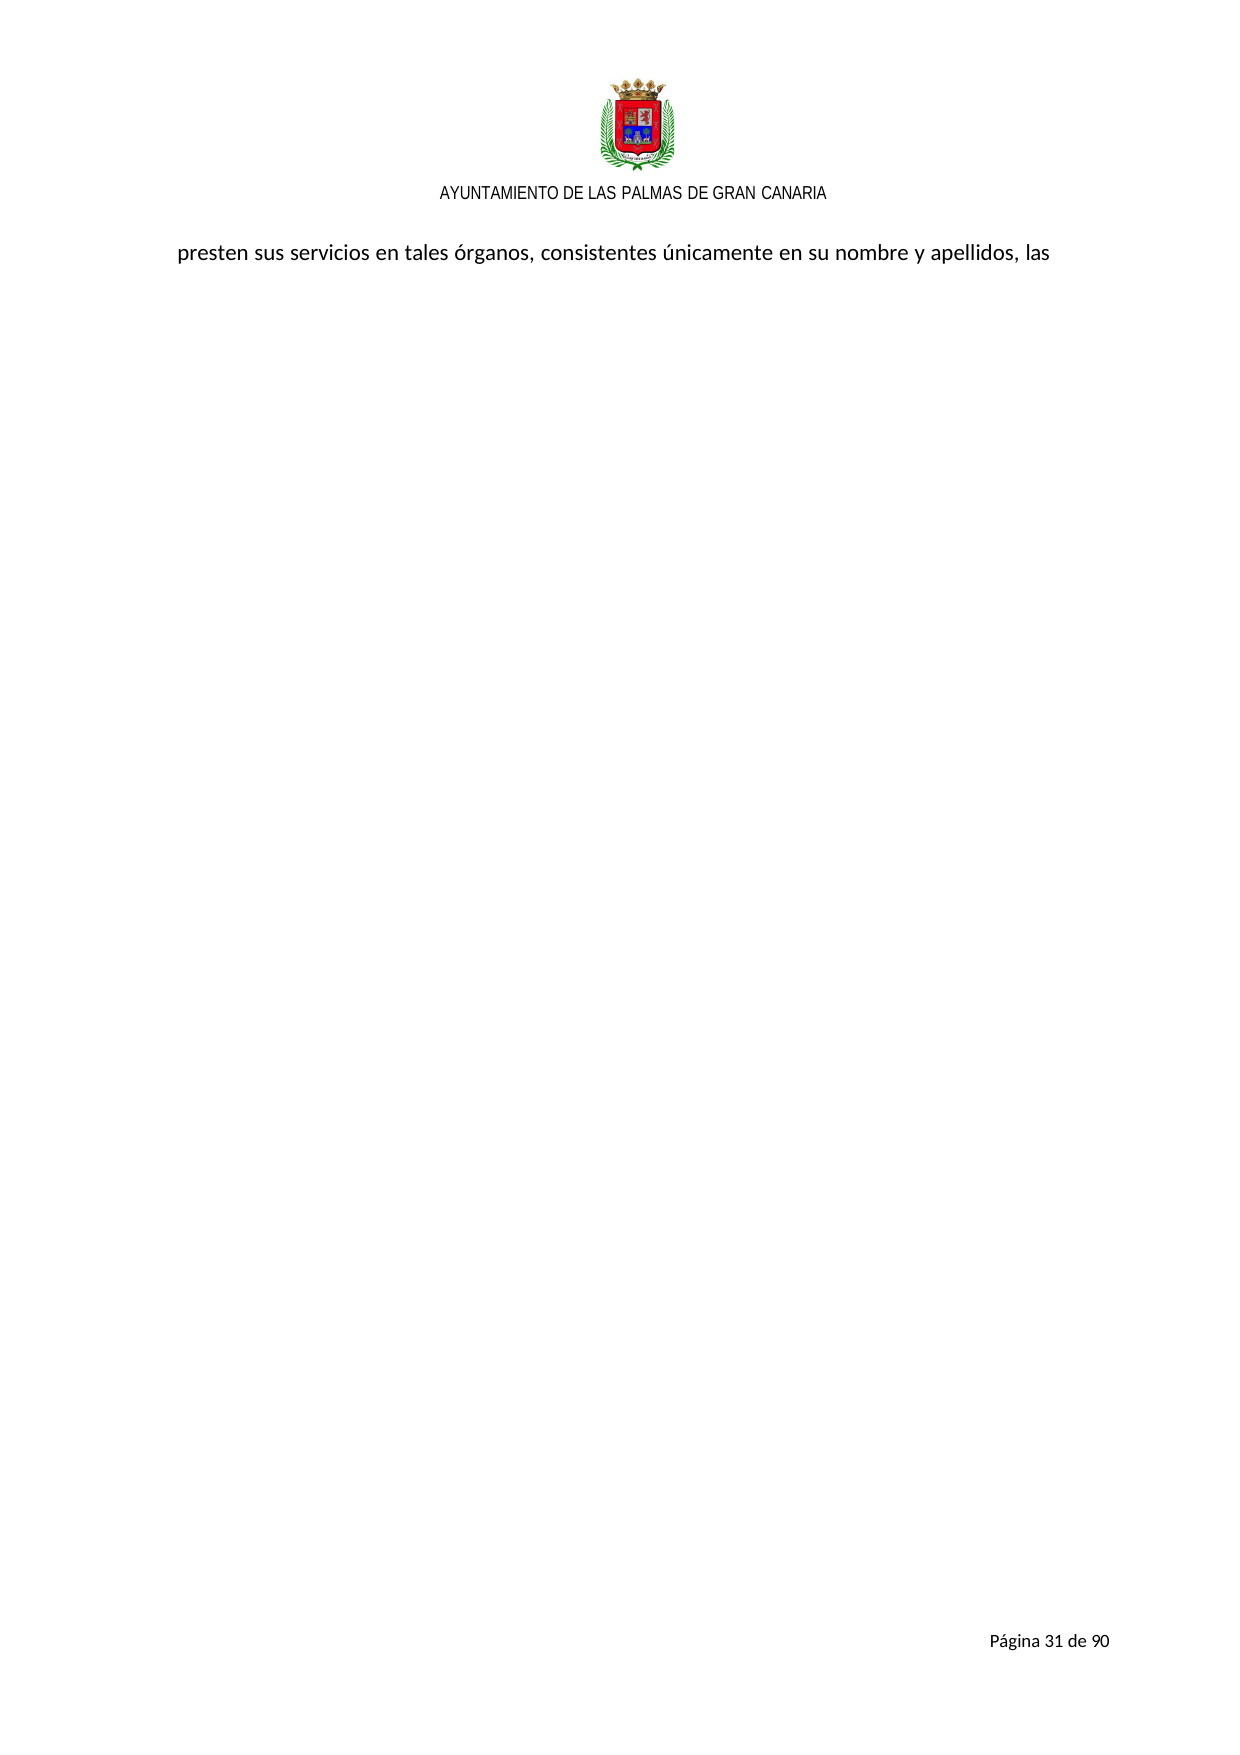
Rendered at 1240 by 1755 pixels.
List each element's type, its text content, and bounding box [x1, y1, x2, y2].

text presten sus servicios en tales órganos, consistentes únicamente en su nombre y apellidos, las [177, 238, 1056, 266]
